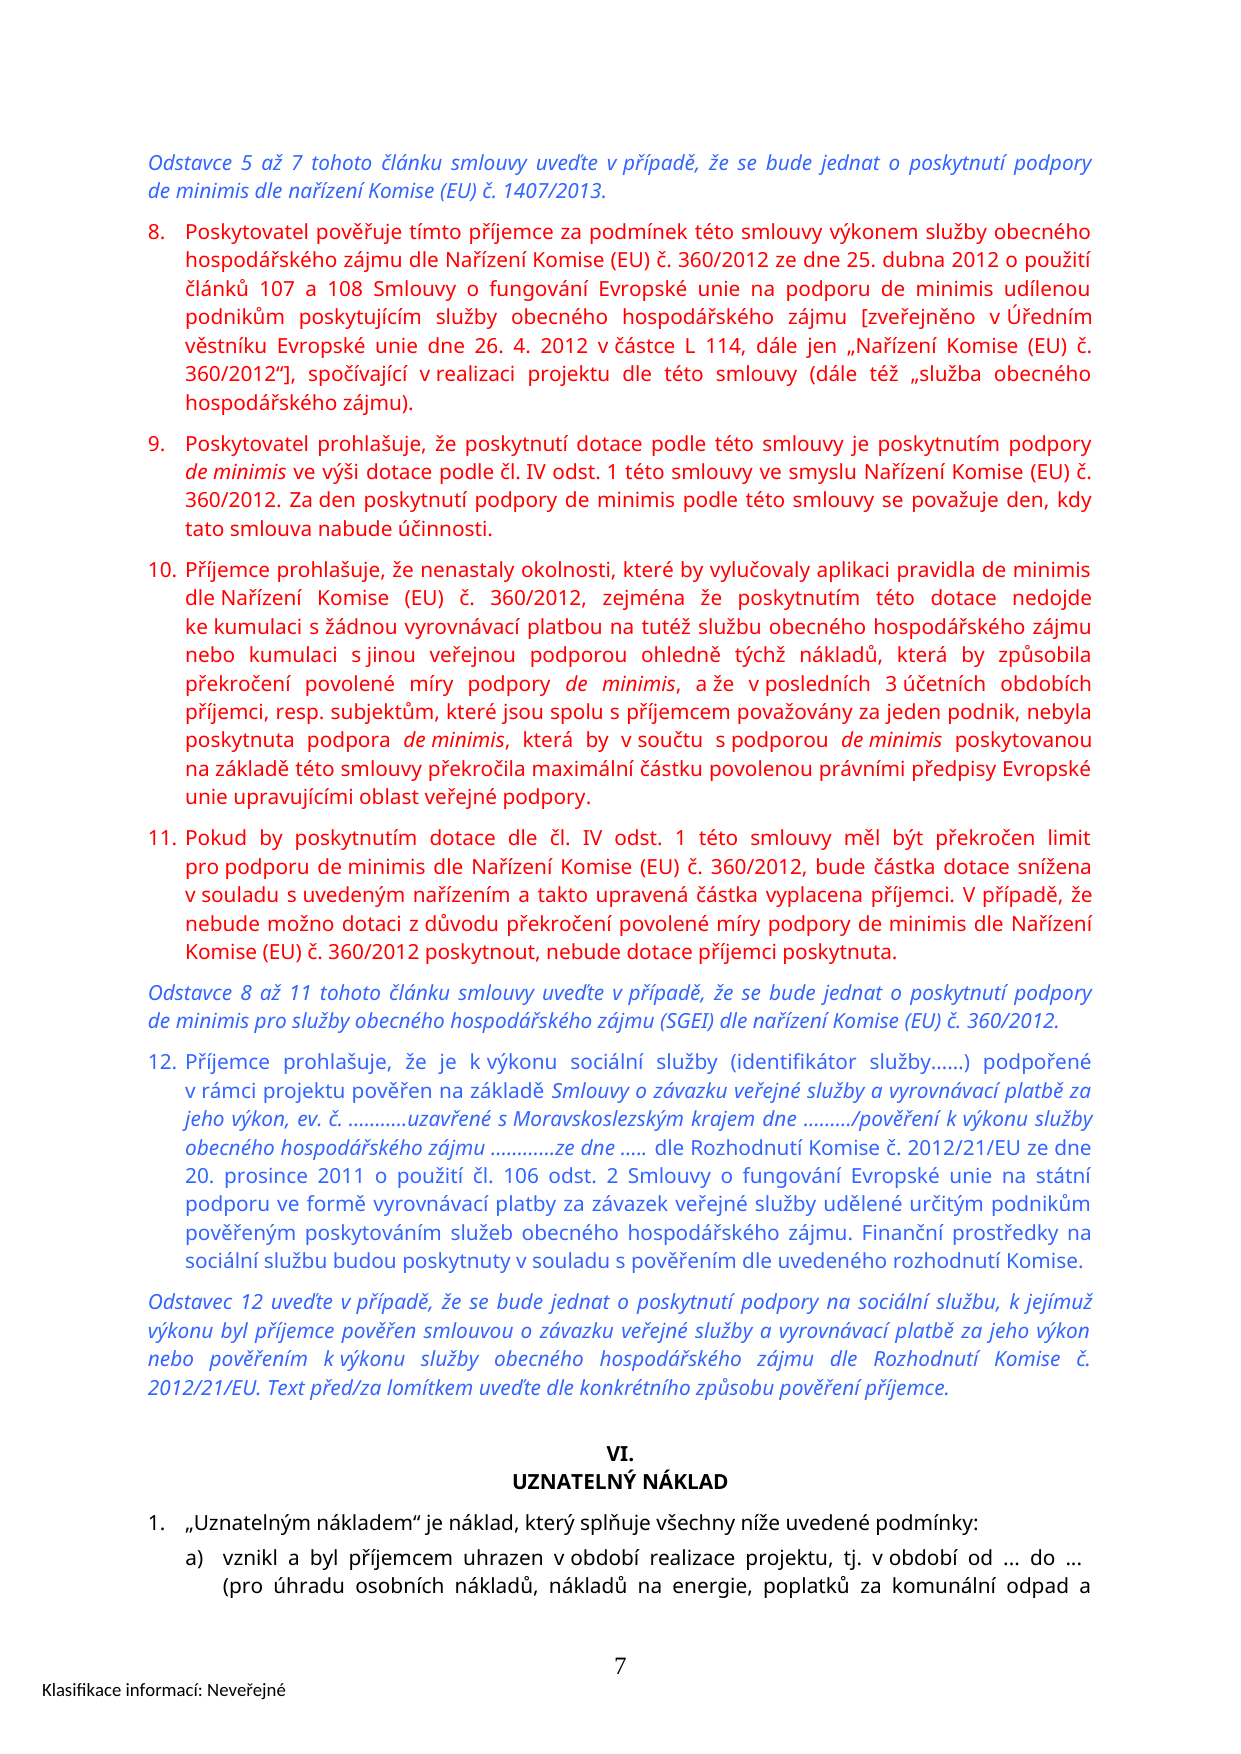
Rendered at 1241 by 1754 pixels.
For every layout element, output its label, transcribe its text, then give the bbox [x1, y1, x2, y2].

text Odstavce 8 až 11 tohoto článku smlouvy uveďte v případě, že se bude jednat o poskytnutí podpory de minimis pro služby obecného hospodářského zájmu (SGEI) dle nařízení Komise (EU) č. 360/2012. [148, 978, 1092, 1035]
list Příjemce prohlašuje, že je k výkonu sociální služby (identifikátor služby……) podpořené v rámci projektu pověřen na základě Smlouvy o závazku veřejné služby a vyrovnávací platbě za jeho výkon, ev. č. ………..uzavřené s Moravskoslezským krajem dne ………/pověření k výkonu služby obecného hospodářského zájmu …………ze dne ….. dle Rozhodnutí Komise č. 2012/21/EU ze dne 20. prosince 2011 o použití čl. 106 odst. 2 Smlouvy o fungování Evropské unie na státní podporu ve formě vyrovnávací platby za závazek veřejné služby udělené určitým podnikům pověřeným poskytováním služeb obecného hospodářského zájmu. Finanční prostředky na sociální službu budou poskytnuty v souladu s pověřením dle uvedeného rozhodnutí Komise. [148, 1047, 1092, 1275]
text Odstavec 12 uveďte v případě, že se bude jednat o poskytnutí podpory na sociální službu, k jejímuž výkonu byl příjemce pověřen smlouvou o závazku veřejné služby a vyrovnávací platbě za jeho výkon nebo pověřením k výkonu služby obecného hospodářského zájmu dle Rozhodnutí Komise č. 2012/21/EU. Text před/za lomítkem uveďte dle konkrétního způsobu pověření příjemce. [148, 1287, 1092, 1401]
list Poskytovatel prohlašuje, že poskytnutí dotace podle této smlouvy je poskytnutím podpory de minimis ve výši dotace podle čl. IV odst. 1 této smlouvy ve smyslu Nařízení Komise (EU) č. 360/2012. Za den poskytnutí podpory de minimis podle této smlouvy se považuje den, kdy tato smlouva nabude účinnosti. [148, 429, 1092, 542]
text Odstavce 5 až 7 tohoto článku smlouvy uveďte v případě, že se bude jednat o poskytnutí podpory de minimis dle nařízení Komise (EU) č. 1407/2013. [148, 148, 1092, 204]
list vznikl a byl příjemcem uhrazen v období realizace projektu, tj. v období od ... do ... (pro úhradu osobních nákladů, nákladů na energie, poplatků za komunální odpad a [185, 1543, 1092, 1599]
text VI. [148, 1439, 1092, 1467]
list Příjemce prohlašuje, že nenastaly okolnosti, které by vylučovaly aplikaci pravidla de minimis dle Nařízení Komise (EU) č. 360/2012, zejména že poskytnutím této dotace nedojde ke kumulaci s žádnou vyrovnávací platbou na tutéž službu obecného hospodářského zájmu nebo kumulaci s jinou veřejnou podporou ohledně týchž nákladů, která by způsobila překročení povolené míry podpory de minimis, a že v posledních 3 účetních obdobích příjemci, resp. subjektům, které jsou spolu s příjemcem považovány za jeden podnik, nebyla poskytnuta podpora de minimis, která by v součtu s podporou de minimis poskytovanou na základě této smlouvy překročila maximální částku povolenou právními předpisy Evropské unie upravujícími oblast veřejné podpory. [148, 555, 1092, 811]
text UZNATELNÝ NÁKLAD [148, 1467, 1092, 1496]
list Poskytovatel pověřuje tímto příjemce za podmínek této smlouvy výkonem služby obecného hospodářského zájmu dle Nařízení Komise (EU) č. 360/2012 ze dne 25. dubna 2012 o použití článků 107 a 108 Smlouvy o fungování Evropské unie na podporu de minimis udílenou podnikům poskytujícím služby obecného hospodářského zájmu [zveřejněno v Úředním věstníku Evropské unie dne 26. 4. 2012 v částce L 114, dále jen „Nařízení Komise (EU) č. 360/2012“], spočívající v realizaci projektu dle této smlouvy (dále též „služba obecného hospodářského zájmu). [148, 217, 1092, 416]
list „Uznatelným nákladem“ je náklad, který splňuje všechny níže uvedené podmínky: [148, 1508, 1092, 1536]
list Pokud by poskytnutím dotace dle čl. IV odst. 1 této smlouvy měl být překročen limit pro podporu de minimis dle Nařízení Komise (EU) č. 360/2012, bude částka dotace snížena v souladu s uvedeným nařízením a takto upravená částka vyplacena příjemci. V případě, že nebude možno dotaci z důvodu překročení povolené míry podpory de minimis dle Nařízení Komise (EU) č. 360/2012 poskytnout, nebude dotace příjemci poskytnuta. [148, 823, 1092, 966]
